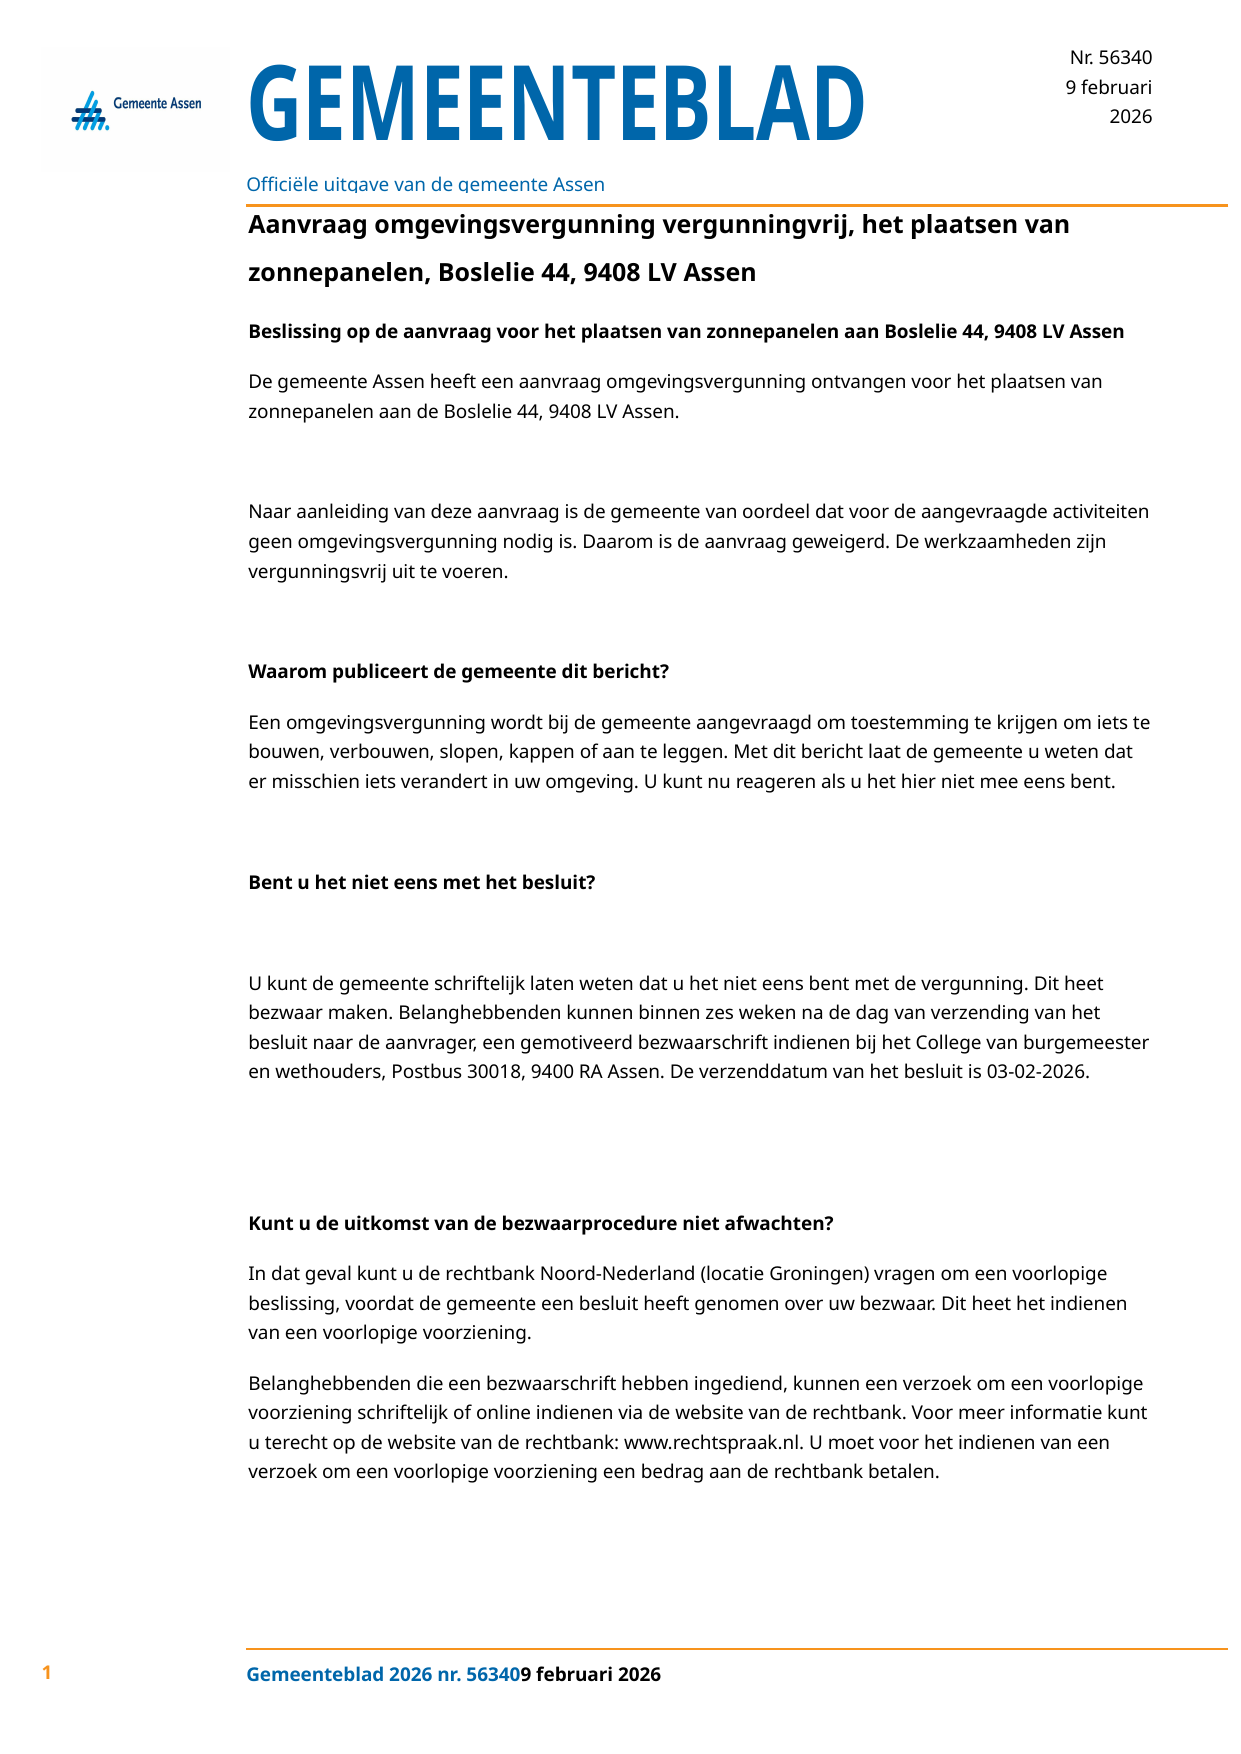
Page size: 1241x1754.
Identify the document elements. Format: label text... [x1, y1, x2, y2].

text Een omgevingsvergunning wordt bij de gemeente aangevraagd om toestemming te krijgen om iets te bouwen, verbouwen, slopen, kappen of aan te leggen. Met dit bericht laat de gemeente u weten dat er misschien iets verandert in uw omgeving. U kunt nu reageren als u het hier niet mee eens bent. [248, 709, 1152, 794]
text In dat geval kunt u de rechtbank Noord-Nederland (locatie Groningen) vragen om een voorlopige beslissing, voordat de gemeente een besluit heeft genomen over uw bezwaar. Dit heet het indienen van een voorlopige voorziening. [248, 1260, 1152, 1345]
text De gemeente Assen heeft een aanvraag omgevingsvergunning ontvangen voor het plaatsen van zonnepanelen aan de Boslelie 44, 9408 LV Assen. [248, 368, 1152, 424]
text U kunt de gemeente schriftelijk laten weten dat u het niet eens bent met de vergunning. Dit heet bezwaar maken. Belanghebbenden kunnen binnen zes weken na de dag van verzending van het besluit naar de aanvrager, een gemotiveerd bezwaarschrift indienen bij het College van burgemeester en wethouders, Postbus 30018, 9400 RA Assen. De verzenddatum van het besluit is 03-02-2026. [248, 970, 1152, 1084]
text Aanvraag omgevingsvergunning vergunningvrij, het plaatsen van zonnepanelen, Boslelie 44, 9408 LV Assen [248, 207, 1152, 288]
text Belanghebbenden die een bezwaarschrift hebben ingediend, kunnen een verzoek om een voorlopige voorziening schriftelijk of online indienen via de website van de rechtbank. Voor meer informatie kunt u terecht op de website van de rechtbank: www.rechtspraak.nl. U moet voor het indienen van een verzoek om een voorlopige voorziening een bedrag aan de rechtbank betalen. [248, 1370, 1152, 1484]
picture [41, 47, 231, 172]
text Naar aanleiding van deze aanvraag is de gemeente van oordeel dat voor de aangevraagde activiteiten geen omgevingsvergunning nodig is. Daarom is de aanvraag geweigerd. De werkzaamheden zijn vergunningsvrij uit te voeren. [248, 499, 1152, 584]
text Bent u het niet eens met het besluit? [248, 869, 1152, 895]
text Kunt u de uitkomst van de bezwaarprocedure niet afwachten? [248, 1210, 1152, 1236]
text Waarom publiceert de gemeente dit bericht? [248, 659, 1152, 684]
text Beslissing op de aanvraag voor het plaatsen van zonnepanelen aan Boslelie 44, 9408 LV Assen [248, 318, 1152, 344]
